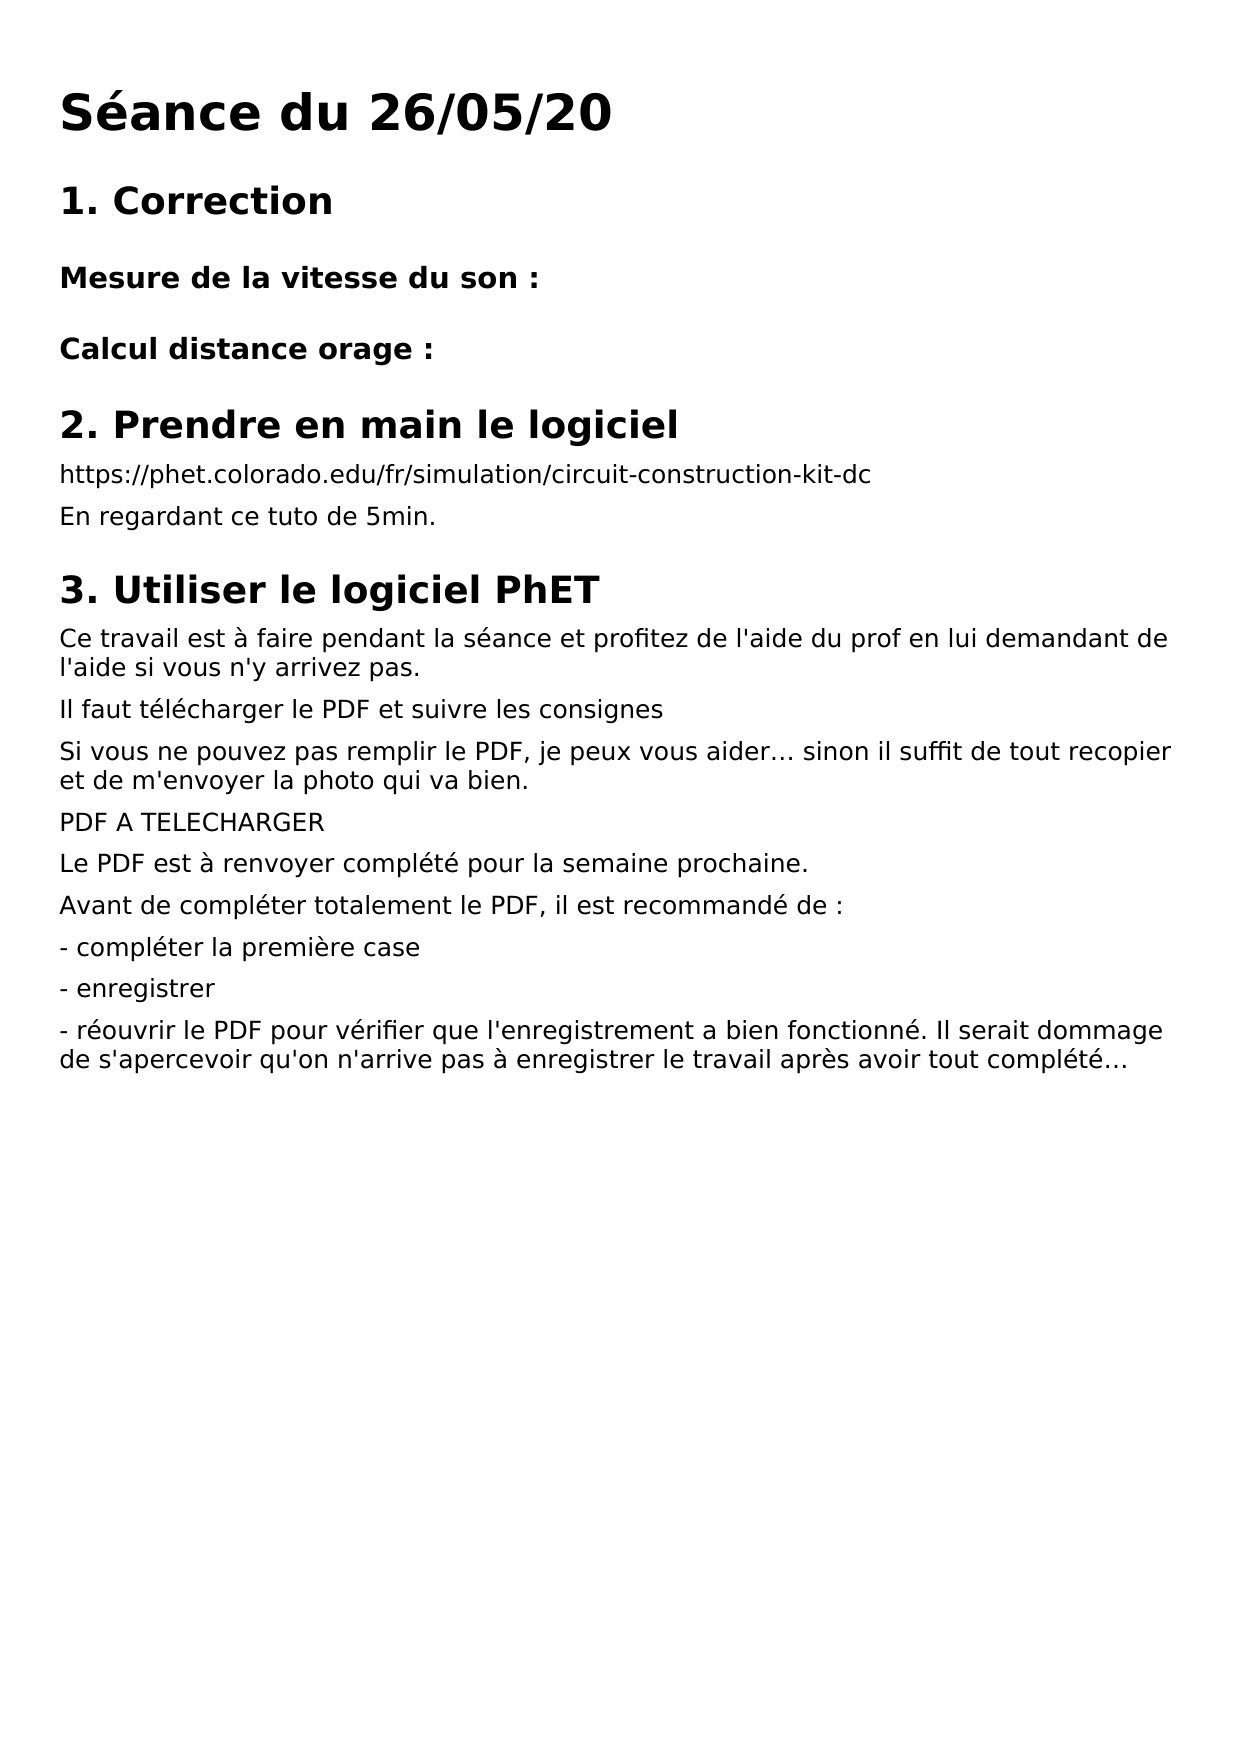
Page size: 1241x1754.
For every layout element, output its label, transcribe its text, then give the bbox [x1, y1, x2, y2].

subtitle Séance du 26/05/20 [59, 84, 1181, 142]
text Le PDF est à renvoyer complété pour la semaine prochaine. [59, 849, 1181, 879]
text - compléter la première case [59, 933, 1181, 962]
text Avant de compléter totalement le PDF, il est recommandé de : [59, 891, 1181, 920]
text Si vous ne pouvez pas remplir le PDF, je peux vous aider… sinon il suffit de tout recopier et de m'envoyer la photo qui va bien. [59, 737, 1181, 795]
text https://phet.colorado.edu/fr/simulation/circuit-construction-kit-dc [59, 460, 1181, 489]
subtitle 2. Prendre en main le logiciel [59, 404, 1181, 447]
subtitle 3. Utiliser le logiciel PhET [59, 568, 1181, 612]
subtitle 1. Correction [59, 180, 1181, 223]
subtitle Calcul distance orage : [59, 332, 1181, 366]
text - réouvrir le PDF pour vérifier que l'enregistrement a bien fonctionné. Il serait dommage de s'apercevoir qu'on n'arrive pas à enregistrer le travail après avoir tout complété… [59, 1016, 1181, 1074]
text En regardant ce tuto de 5min. [59, 502, 1181, 531]
subtitle Mesure de la vitesse du son : [59, 261, 1181, 295]
text Ce travail est à faire pendant la séance et profitez de l'aide du prof en lui demandant de l'aide si vous n'y arrivez pas. [59, 624, 1181, 683]
text Il faut télécharger le PDF et suivre les consignes [59, 695, 1181, 724]
text - enregistrer [59, 974, 1181, 1004]
text PDF A TELECHARGER [59, 808, 1181, 837]
